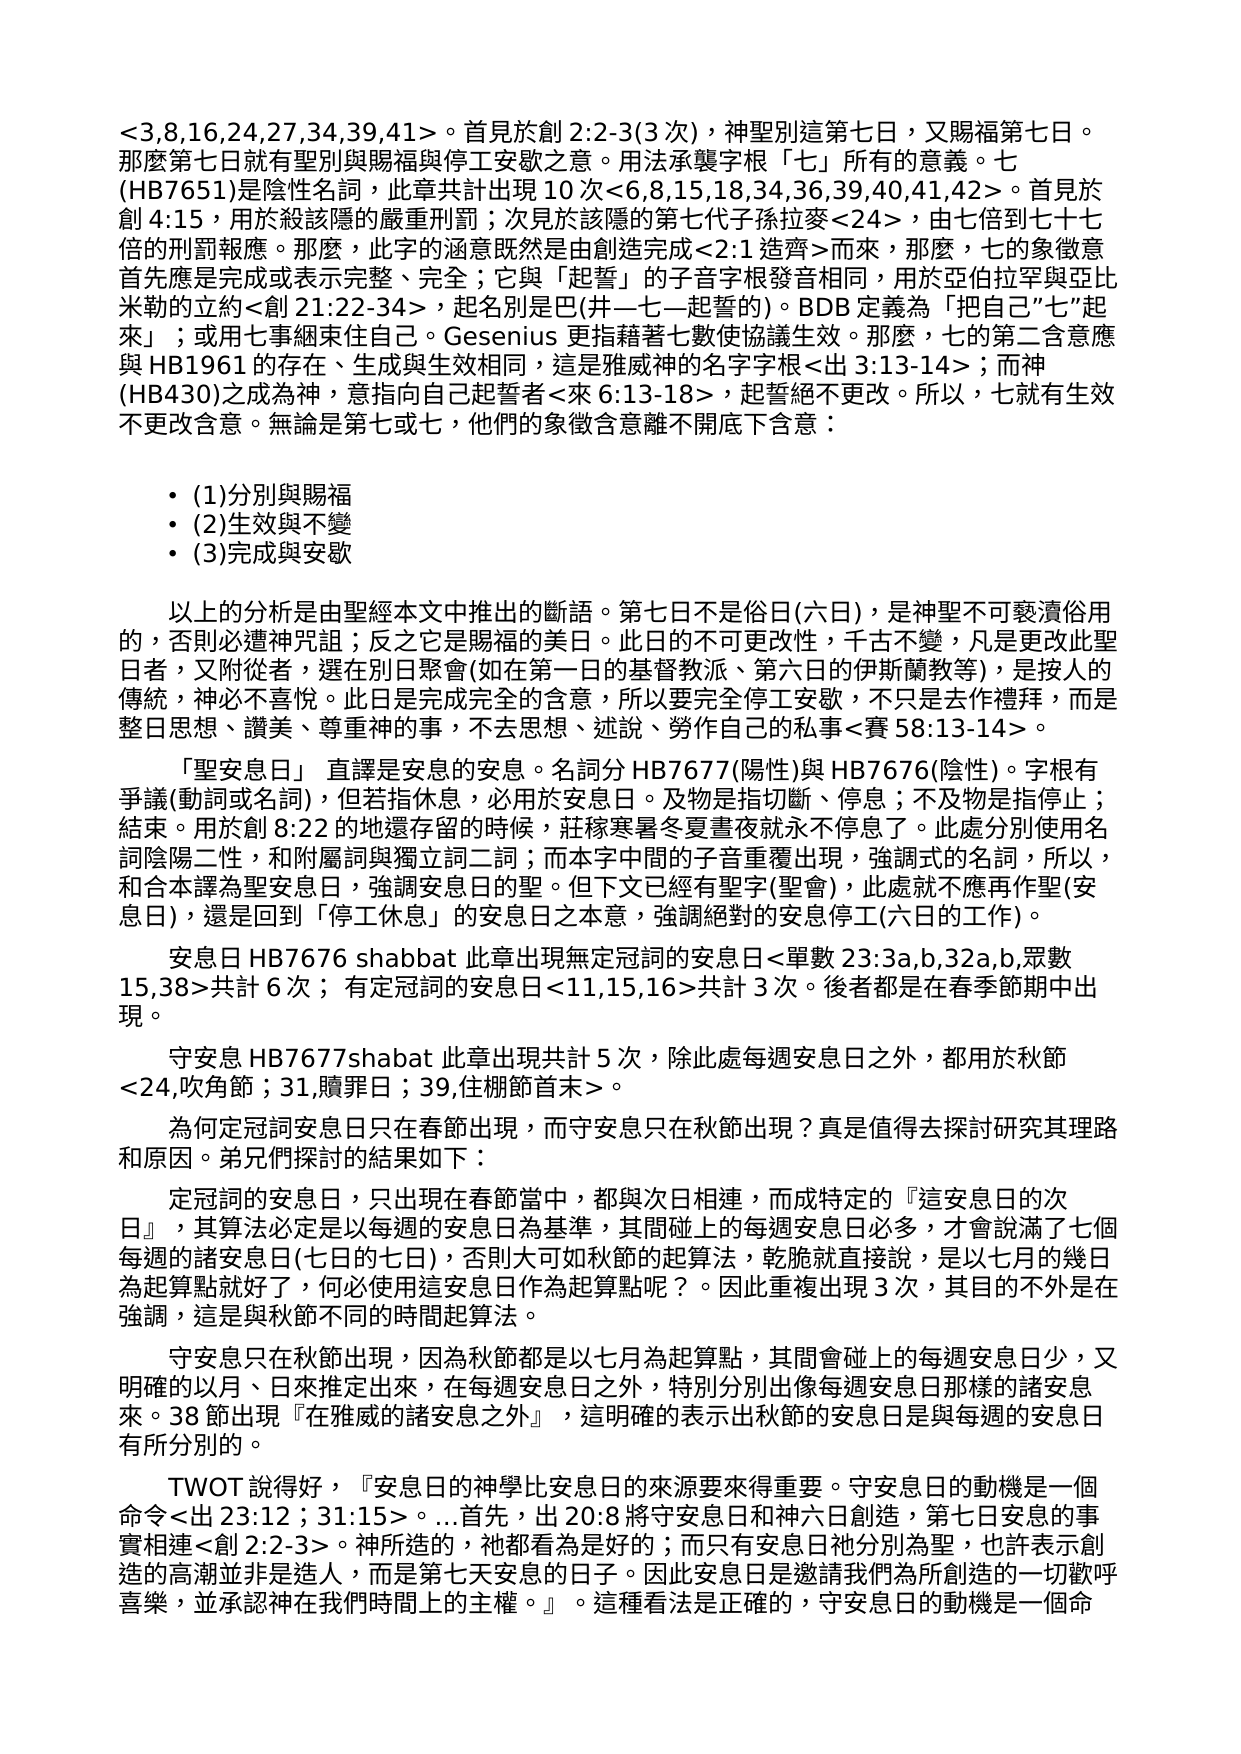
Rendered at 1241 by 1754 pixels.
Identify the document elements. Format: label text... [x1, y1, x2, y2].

text 定冠詞的安息日，只出現在春節當中，都與次日相連，而成特定的『這安息日的次日』，其算法必定是以每週的安息日為基準，其間碰上的每週安息日必多，才會說滿了七個每週的諸安息日(七日的七日)，否則大可如秋節的起算法，乾脆就直接說，是以七月的幾日為起算點就好了，何必使用這安息日作為起算點呢？。因此重複出現3次，其目的不外是在強調，這是與秋節不同的時間起算法。 [118, 1185, 1122, 1331]
text TWOT說得好，『安息日的神學比安息日的來源要來得重要。守安息日的動機是一個命令<出23:12；31:15>。…首先，出20:8將守安息日和神六日創造，第七日安息的事實相連<創2:2-3>。神所造的，祂都看為是好的；而只有安息日祂分別為聖，也許表示創造的高潮並非是造人，而是第七天安息的日子。因此安息日是邀請我們為所創造的一切歡呼喜樂，並承認神在我們時間上的主權。』。這種看法是正確的，守安息日的動機是一個命 [118, 1473, 1122, 1619]
text 守安息HB7677shabat 此章出現共計5次，除此處每週安息日之外，都用於秋節<24,吹角節；31,贖罪日；39,住棚節首末>。 [118, 1044, 1122, 1102]
list (3)完成與安歇 [177, 539, 1122, 568]
text 守安息只在秋節出現，因為秋節都是以七月為起算點，其間會碰上的每週安息日少，又明確的以月、日來推定出來，在每週安息日之外，特別分別出像每週安息日那樣的諸安息來。38節出現『在雅威的諸安息之外』，這明確的表示出秋節的安息日是與每週的安息日有所分別的。 [118, 1344, 1122, 1460]
list (1)分別與賜福 [177, 481, 1122, 510]
text 以上的分析是由聖經本文中推出的斷語。第七日不是俗日(六日)，是神聖不可褻瀆俗用的，否則必遭神咒詛；反之它是賜福的美日。此日的不可更改性，千古不變，凡是更改此聖日者，又附從者，選在別日聚會(如在第一日的基督教派、第六日的伊斯蘭教等)，是按人的傳統，神必不喜悅。此日是完成完全的含意，所以要完全停工安歇，不只是去作禮拜，而是整日思想、讚美、尊重神的事，不去思想、述說、勞作自己的私事<賽58:13-14>。 [118, 598, 1122, 744]
list (2)生效與不變 [177, 510, 1122, 539]
text 「聖安息日」 直譯是安息的安息。名詞分HB7677(陽性)與HB7676(陰性)。字根有爭議(動詞或名詞)，但若指休息，必用於安息日。及物是指切斷、停息；不及物是指停止；結束。用於創8:22的地還存留的時候，莊稼寒暑冬夏晝夜就永不停息了。此處分別使用名詞陰陽二性，和附屬詞與獨立詞二詞；而本字中間的子音重覆出現，強調式的名詞，所以，和合本譯為聖安息日，強調安息日的聖。但下文已經有聖字(聖會)，此處就不應再作聖(安息日)，還是回到「停工休息」的安息日之本意，強調絕對的安息停工(六日的工作)。 [118, 756, 1122, 931]
text <3,8,16,24,27,34,39,41>。首見於創2:2-3(3次)，神聖別這第七日，又賜福第七日。那麼第七日就有聖別與賜福與停工安歇之意。用法承襲字根「七」所有的意義。七(HB7651)是陰性名詞，此章共計出現10次<6,8,15,18,34,36,39,40,41,42>。首見於創4:15，用於殺該隱的嚴重刑罰；次見於該隱的第七代子孫拉麥<24>，由七倍到七十七倍的刑罰報應。那麼，此字的涵意既然是由創造完成<2:1造齊>而來，那麼，七的象徵意首先應是完成或表示完整、完全；它與「起誓」的子音字根發音相同，用於亞伯拉罕與亞比米勒的立約<創21:22-34>，起名別是巴(井—七—起誓的)。BDB定義為「把自己”七”起來」；或用七事綑束住自己。Gesenius 更指藉著七數使協議生效。那麼，七的第二含意應與HB1961的存在、生成與生效相同，這是雅威神的名字字根<出3:13-14>；而神(HB430)之成為神，意指向自己起誓者<來6:13-18>，起誓絕不更改。所以，七就有生效不更改含意。無論是第七或七，他們的象徵含意離不開底下含意： [118, 118, 1122, 439]
text 為何定冠詞安息日只在春節出現，而守安息只在秋節出現？真是值得去探討研究其理路和原因。弟兄們探討的結果如下： [118, 1114, 1122, 1173]
text 安息日HB7676 shabbat 此章出現無定冠詞的安息日<單數23:3a,b,32a,b,眾數15,38>共計6次； 有定冠詞的安息日<11,15,16>共計3次。後者都是在春季節期中出現。 [118, 944, 1122, 1031]
